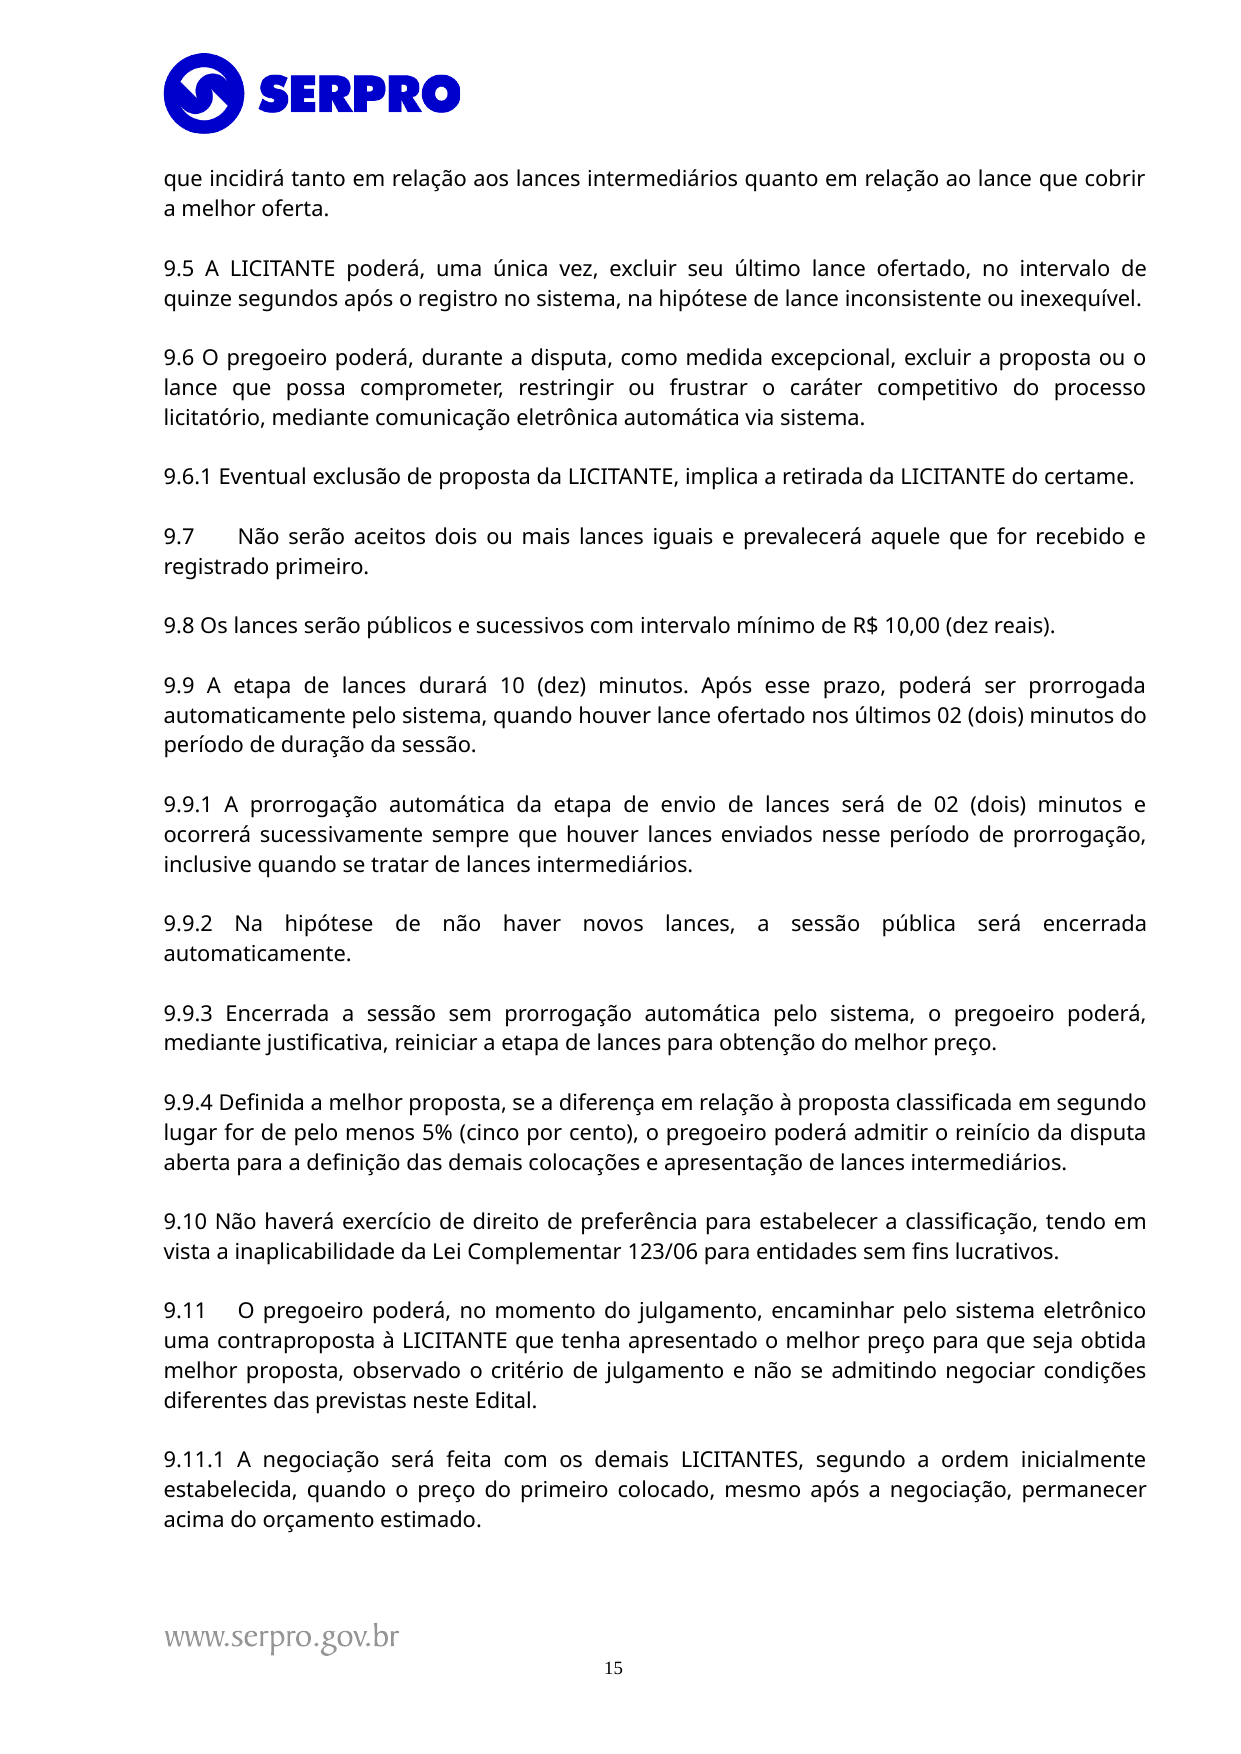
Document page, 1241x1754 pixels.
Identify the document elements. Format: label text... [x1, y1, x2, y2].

text 9.11 O pregoeiro poderá, no momento do julgamento, encaminhar pelo sistema eletrônico uma contraproposta à LICITANTE que tenha apresentado o melhor preço para que seja obtida melhor proposta, observado o critério de julgamento e não se admitindo negociar condições diferentes das previstas neste Edital. [163, 1295, 1148, 1414]
picture [163, 53, 461, 134]
text que incidirá tanto em relação aos lances intermediários quanto em relação ao lance que cobrir a melhor oferta. [163, 163, 1148, 223]
text 9.10 Não haverá exercício de direito de preferência para estabelecer a classificação, tendo em vista a inaplicabilidade da Lei Complementar 123/06 para entidades sem fins lucrativos. [163, 1206, 1148, 1266]
text 9.11.1 A negociação será feita com os demais LICITANTES, segundo a ordem inicialmente estabelecida, quando o preço do primeiro colocado, mesmo após a negociação, permanecer acima do orçamento estimado. [163, 1444, 1148, 1534]
text 9.9.1 A prorrogação automática da etapa de envio de lances será de 02 (dois) minutos e ocorrerá sucessivamente sempre que houver lances enviados nesse período de prorrogação, inclusive quando se tratar de lances intermediários. [163, 789, 1148, 878]
text 9.9.3 Encerrada a sessão sem prorrogação automática pelo sistema, o pregoeiro poderá, mediante justificativa, reiniciar a etapa de lances para obtenção do melhor preço. [163, 997, 1148, 1057]
text 9.9.2 Na hipótese de não haver novos lances, a sessão pública será encerrada automaticamente. [163, 908, 1148, 968]
text 9.7 Não serão aceitos dois ou mais lances iguais e prevalecerá aquele que for recebido e registrado primeiro. [163, 521, 1148, 580]
text 9.8 Os lances serão públicos e sucessivos com intervalo mínimo de R$ 10,00 (dez reais). [163, 610, 1148, 640]
text 9.5 A LICITANTE poderá, uma única vez, excluir seu último lance ofertado, no intervalo de quinze segundos após o registro no sistema, na hipótese de lance inconsistente ou inexequível. [163, 253, 1148, 312]
text 9.6.1 Eventual exclusão de proposta da LICITANTE, implica a retirada da LICITANTE do certame. [163, 461, 1148, 491]
text 9.9 A etapa de lances durará 10 (dez) minutos. Após esse prazo, poderá ser prorrogada automaticamente pelo sistema, quando houver lance ofertado nos últimos 02 (dois) minutos do período de duração da sessão. [163, 670, 1148, 759]
text 9.9.4 Definida a melhor proposta, se a diferença em relação à proposta classificada em segundo lugar for de pelo menos 5% (cinco por cento), o pregoeiro poderá admitir o reinício da disputa aberta para a definição das demais colocações e apresentação de lances intermediários. [163, 1087, 1148, 1176]
text 9.6 O pregoeiro poderá, durante a disputa, como medida excepcional, excluir a proposta ou o lance que possa comprometer, restringir ou frustrar o caráter competitivo do processo licitatório, mediante comunicação eletrônica automática via sistema. [163, 342, 1148, 431]
